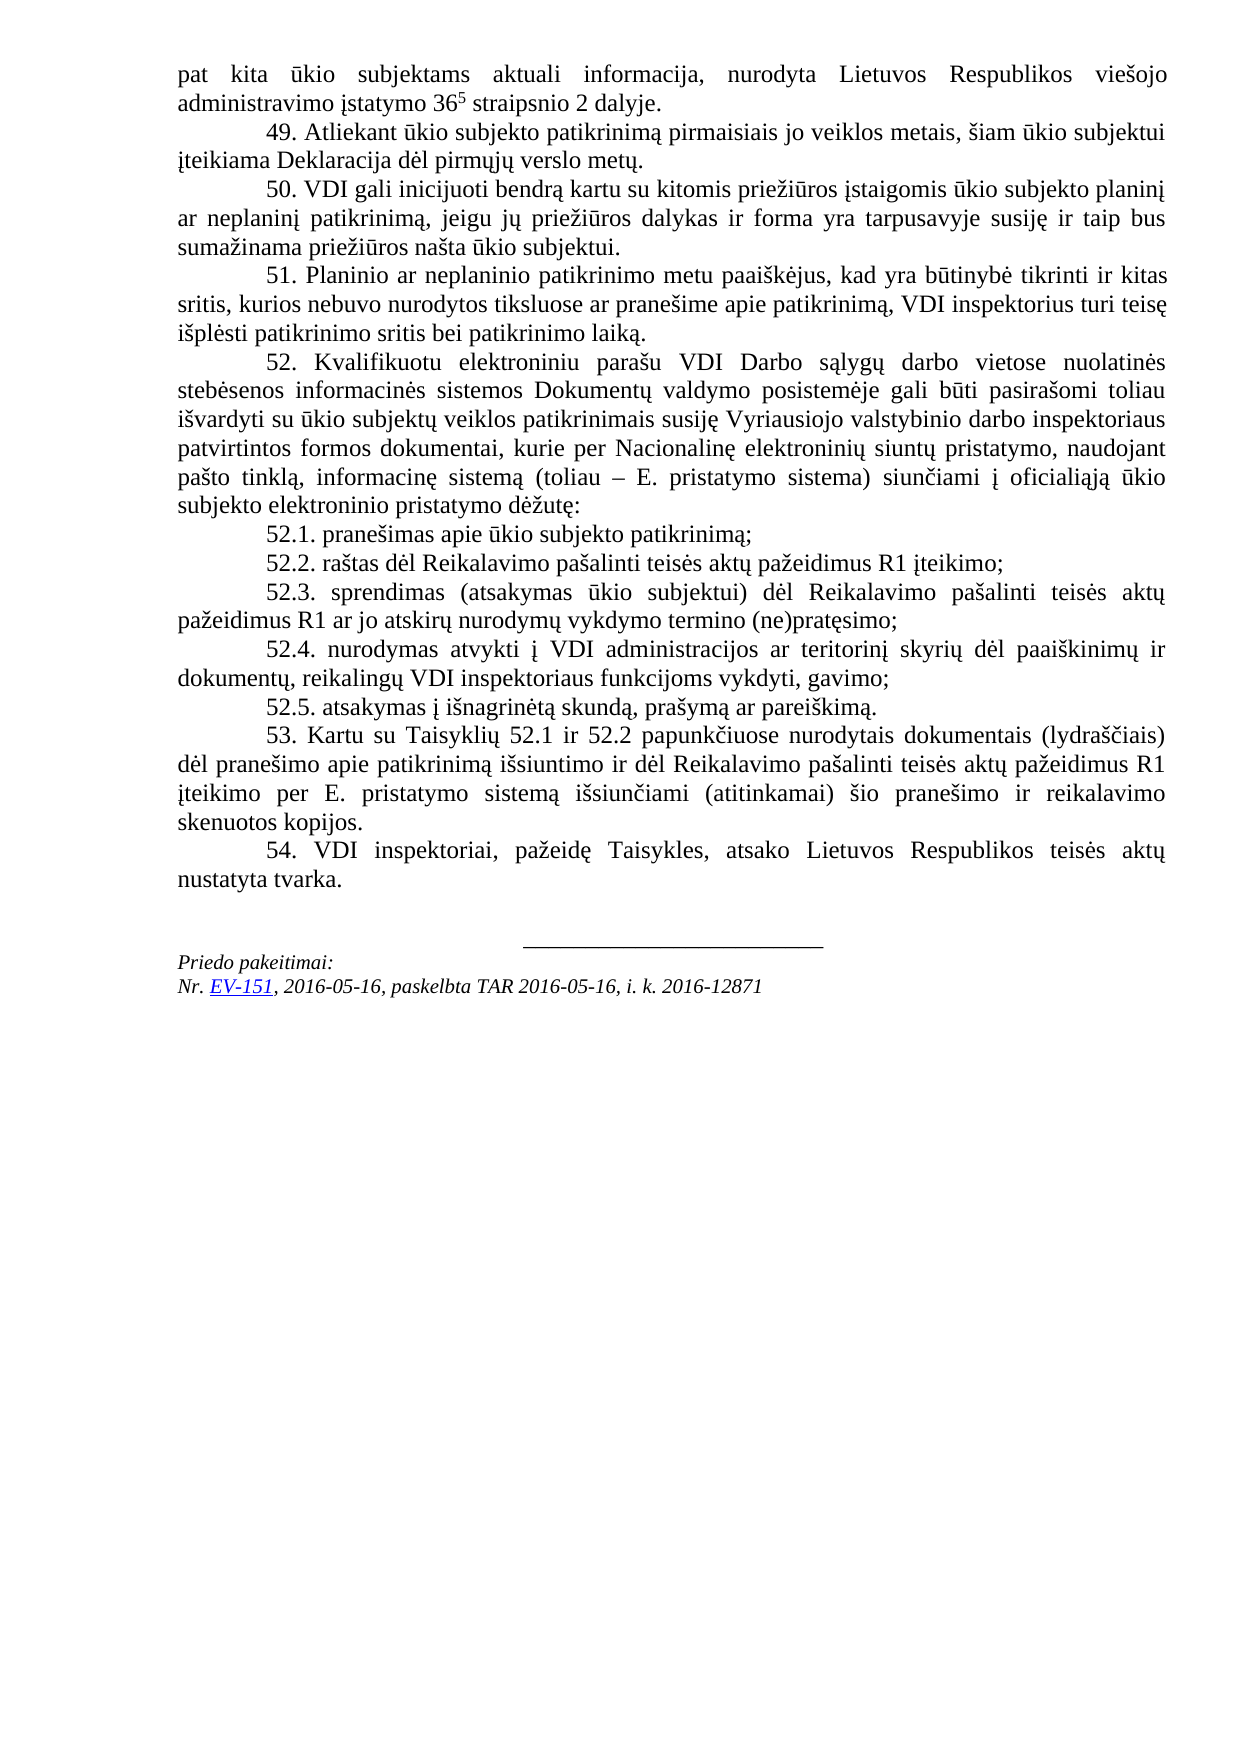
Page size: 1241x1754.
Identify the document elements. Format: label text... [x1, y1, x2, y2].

text pat kita ūkio subjektams aktuali informacija, nurodyta Lietuvos Respublikos viešojo administravimo įstatymo 365 straipsnio 2 dalyje. [177, 59, 1169, 117]
text 52. Kvalifikuotu elektroniniu parašu VDI Darbo sąlygų darbo vietose nuolatinės stebėsenos informacinės sistemos Dokumentų valdymo posistemėje gali būti pasirašomi toliau išvardyti su ūkio subjektų veiklos patikrinimais susiję Vyriausiojo valstybinio darbo inspektoriaus patvirtintos formos dokumentai, kurie per Nacionalinę elektroninių siuntų pristatymo, naudojant pašto tinklą, informacinę sistemą (toliau – E. pristatymo sistema) siunčiami į oficialiąją ūkio subjekto elektroninio pristatymo dėžutę: [177, 347, 1166, 519]
text 52.1. pranešimas apie ūkio subjekto patikrinimą; [177, 519, 1166, 548]
text 50. VDI gali inicijuoti bendrą kartu su kitomis priežiūros įstaigomis ūkio subjekto planinį ar neplaninį patikrinimą, jeigu jų priežiūros dalykas ir forma yra tarpusavyje susiję ir taip bus sumažinama priežiūros našta ūkio subjektui. [177, 174, 1166, 260]
text ________________________ [177, 922, 1169, 950]
text 49. Atliekant ūkio subjekto patikrinimą pirmaisiais jo veiklos metais, šiam ūkio subjektui įteikiama Deklaracija dėl pirmųjų verslo metų. [177, 117, 1166, 174]
text 52.5. atsakymas į išnagrinėtą skundą, prašymą ar pareiškimą. [177, 692, 1166, 720]
text 54. VDI inspektoriai, pažeidę Taisykles, atsako Lietuvos Respublikos teisės aktų nustatyta tvarka. [177, 835, 1166, 893]
text 52.4. nurodymas atvykti į VDI administracijos ar teritorinį skyrių dėl paaiškinimų ir dokumentų, reikalingų VDI inspektoriaus funkcijoms vykdyti, gavimo; [177, 634, 1166, 692]
text Nr. EV-151, 2016-05-16, paskelbta TAR 2016-05-16, i. k. 2016-12871 [177, 974, 1166, 998]
text Priedo pakeitimai: [177, 950, 1166, 974]
text 53. Kartu su Taisyklių 52.1 ir 52.2 papunkčiuose nurodytais dokumentais (lydraščiais) dėl pranešimo apie patikrinimą išsiuntimo ir dėl Reikalavimo pašalinti teisės aktų pažeidimus R1 įteikimo per E. pristatymo sistemą išsiunčiami (atitinkamai) šio pranešimo ir reikalavimo skenuotos kopijos. [177, 720, 1166, 835]
text 52.3. sprendimas (atsakymas ūkio subjektui) dėl Reikalavimo pašalinti teisės aktų pažeidimus R1 ar jo atskirų nurodymų vykdymo termino (ne)pratęsimo; [177, 577, 1166, 634]
text 51. Planinio ar neplaninio patikrinimo metu paaiškėjus, kad yra būtinybė tikrinti ir kitas sritis, kurios nebuvo nurodytos tiksluose ar pranešime apie patikrinimą, VDI inspektorius turi teisę išplėsti patikrinimo sritis bei patikrinimo laiką. [177, 260, 1169, 347]
text 52.2. raštas dėl Reikalavimo pašalinti teisės aktų pažeidimus R1 įteikimo; [177, 548, 1166, 577]
